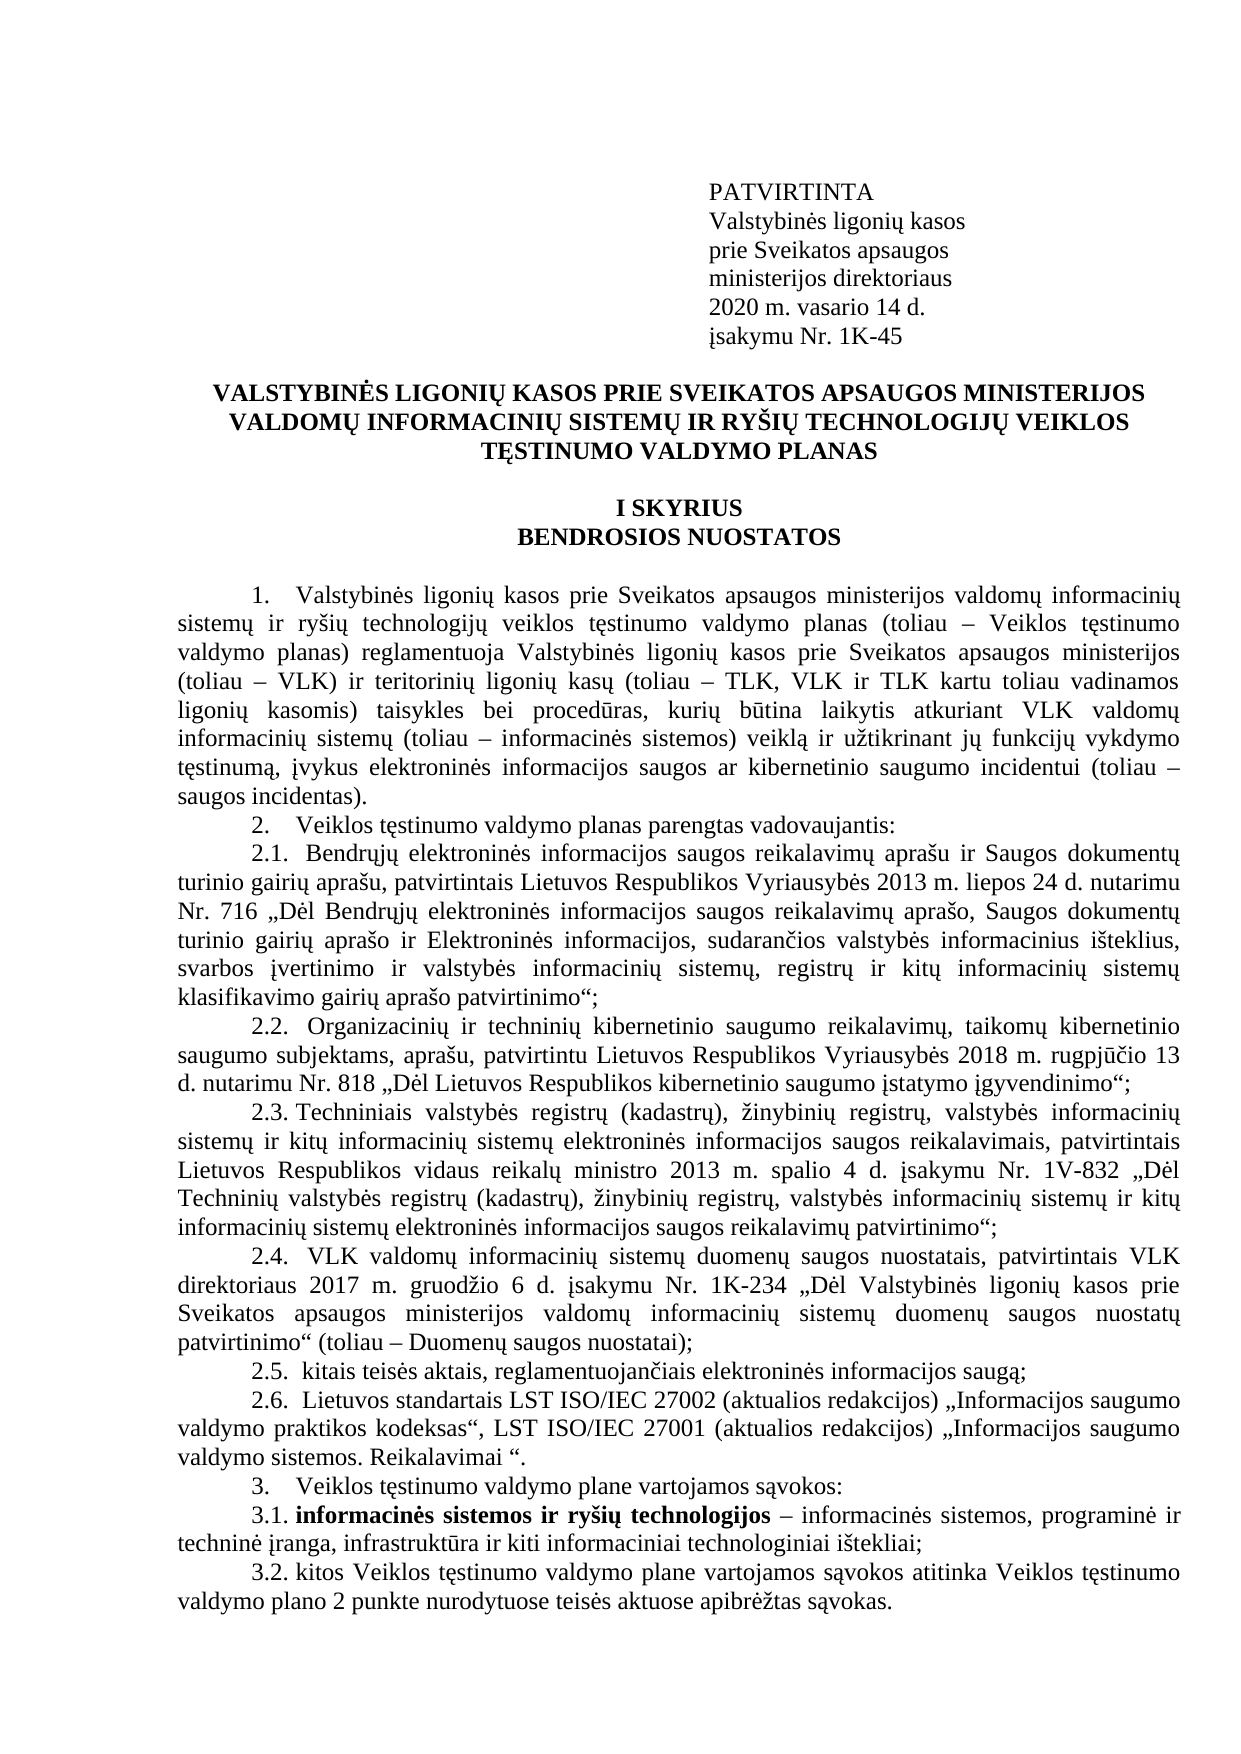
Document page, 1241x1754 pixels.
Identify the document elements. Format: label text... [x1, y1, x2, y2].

text PATVIRTINTA [177, 177, 1181, 206]
text VALSTYBINĖS LIGONIŲ KASOS PRIE SVEIKATOS APSAUGOS MINISTERIJOS VALDOMŲ INFORMACINIŲ SISTEMŲ IR RYŠIŲ TECHNOLOGIJŲ VEIKLOS TĘSTINUMO VALDYMO PLANAS [177, 378, 1181, 465]
text 2.3. Techniniais valstybės registrų (kadastrų), žinybinių registrų, valstybės informacinių sistemų ir kitų informacinių sistemų elektroninės informacijos saugos reikalavimais, patvirtintais Lietuvos Respublikos vidaus reikalų ministro 2013 m. spalio 4 d. įsakymu Nr. 1V-832 „Dėl Techninių valstybės registrų (kadastrų), žinybinių registrų, valstybės informacinių sistemų ir kitų informacinių sistemų elektroninės informacijos saugos reikalavimų patvirtinimo“; [177, 1097, 1181, 1241]
text Valstybinės ligonių kasos [709, 206, 1181, 235]
text I SKYRIUS [177, 493, 1181, 522]
text ministerijos direktoriaus [709, 263, 1181, 292]
text 3.2. kitos Veiklos tęstinumo valdymo plane vartojamos sąvokos atitinka Veiklos tęstinumo valdymo plano 2 punkte nurodytuose teisės aktuose apibrėžtas sąvokas. [177, 1557, 1181, 1615]
text 2. Veiklos tęstinumo valdymo planas parengtas vadovaujantis: [177, 810, 1181, 838]
text 2020 m. vasario 14 d. [709, 292, 1181, 321]
text BENDROSIOS NUOSTATOS [177, 522, 1181, 551]
text 3. Veiklos tęstinumo valdymo plane vartojamos sąvokos: [177, 1471, 1181, 1500]
text įsakymu Nr. 1K-45 [709, 321, 1181, 350]
text prie Sveikatos apsaugos [709, 235, 1181, 263]
text 3.1. informacinės sistemos ir ryšių technologijos – informacinės sistemos, programinė ir techninė įranga, infrastruktūra ir kiti informaciniai technologiniai ištekliai; [177, 1500, 1181, 1557]
text 2.6. Lietuvos standartais LST ISO/IEC 27002 (aktualios redakcijos) „Informacijos saugumo valdymo praktikos kodeksas“, LST ISO/IEC 27001 (aktualios redakcijos) „Informacijos saugumo valdymo sistemos. Reikalavimai “. [177, 1385, 1181, 1471]
text 2.2. Organizacinių ir techninių kibernetinio saugumo reikalavimų, taikomų kibernetinio saugumo subjektams, aprašu, patvirtintu Lietuvos Respublikos Vyriausybės 2018 m. rugpjūčio 13 d. nutarimu Nr. 818 „Dėl Lietuvos Respublikos kibernetinio saugumo įstatymo įgyvendinimo“; [177, 1011, 1181, 1097]
text 1. Valstybinės ligonių kasos prie Sveikatos apsaugos ministerijos valdomų informacinių sistemų ir ryšių technologijų veiklos tęstinumo valdymo planas (toliau – Veiklos tęstinumo valdymo planas) reglamentuoja Valstybinės ligonių kasos prie Sveikatos apsaugos ministerijos (toliau – VLK) ir teritorinių ligonių kasų (toliau – TLK, VLK ir TLK kartu toliau vadinamos ligonių kasomis) taisykles bei procedūras, kurių būtina laikytis atkuriant VLK valdomų informacinių sistemų (toliau – informacinės sistemos) veiklą ir užtikrinant jų funkcijų vykdymo tęstinumą, įvykus elektroninės informacijos saugos ar kibernetinio saugumo incidentui (toliau – saugos incidentas). [177, 580, 1181, 810]
text 2.5. kitais teisės aktais, reglamentuojančiais elektroninės informacijos saugą; [177, 1356, 1181, 1385]
text 2.4. VLK valdomų informacinių sistemų duomenų saugos nuostatais, patvirtintais VLK direktoriaus 2017 m. gruodžio 6 d. įsakymu Nr. 1K-234 „Dėl Valstybinės ligonių kasos prie Sveikatos apsaugos ministerijos valdomų informacinių sistemų duomenų saugos nuostatų patvirtinimo“ (toliau – Duomenų saugos nuostatai); [177, 1241, 1181, 1356]
text 2.1. Bendrųjų elektroninės informacijos saugos reikalavimų aprašu ir Saugos dokumentų turinio gairių aprašu, patvirtintais Lietuvos Respublikos Vyriausybės 2013 m. liepos 24 d. nutarimu Nr. 716 „Dėl Bendrųjų elektroninės informacijos saugos reikalavimų aprašo, Saugos dokumentų turinio gairių aprašo ir Elektroninės informacijos, sudarančios valstybės informacinius išteklius, svarbos įvertinimo ir valstybės informacinių sistemų, registrų ir kitų informacinių sistemų klasifikavimo gairių aprašo patvirtinimo“; [177, 838, 1181, 1011]
